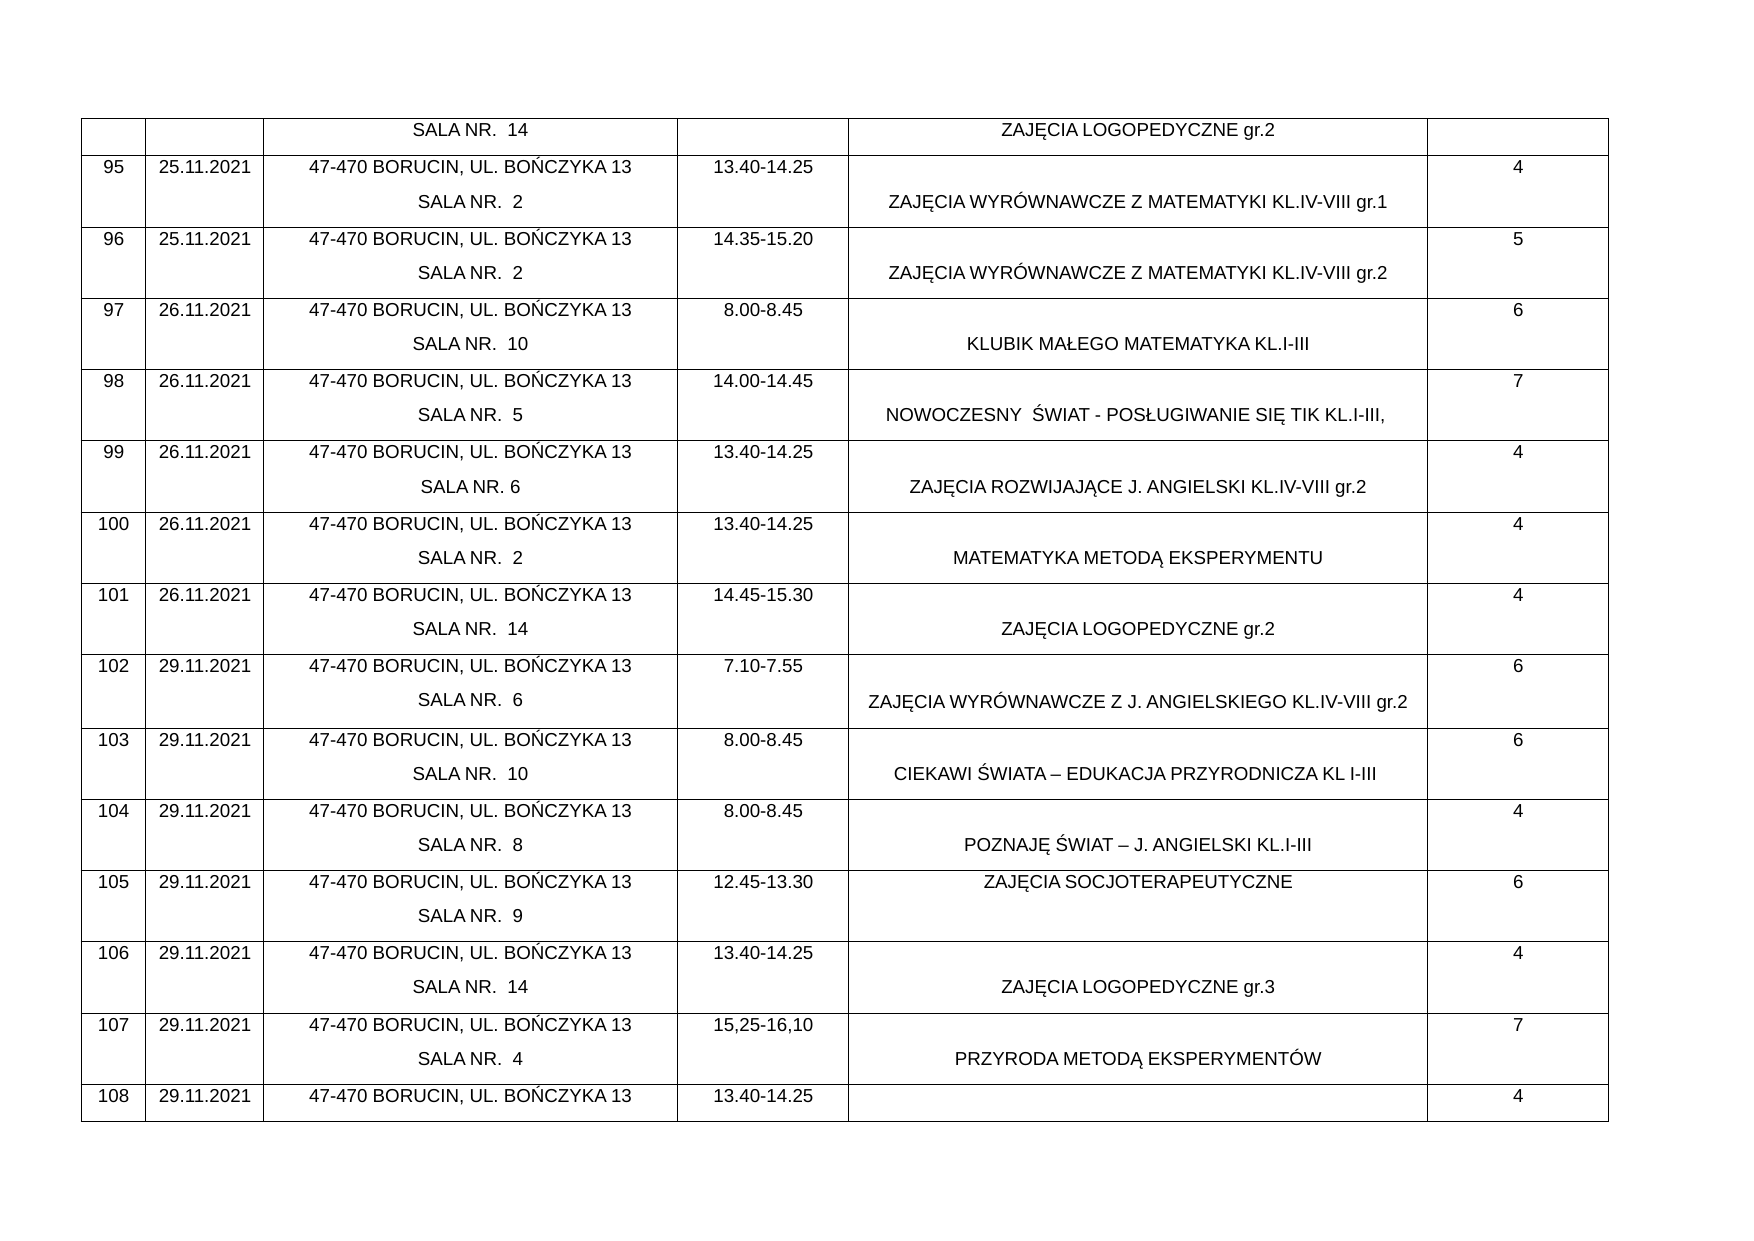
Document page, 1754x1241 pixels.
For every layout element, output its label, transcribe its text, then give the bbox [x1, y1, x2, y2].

table_cell 8.00-8.45 [678, 299, 848, 369]
table_cell MATEMATYKA METODĄ EKSPERYMENTU [849, 513, 1427, 583]
table_cell 47-470 BORUCIN, UL. BOŃCZYKA 13 SALA NR. 2 [264, 228, 677, 298]
table_cell ZAJĘCIA WYRÓWNAWCZE Z MATEMATYKI KL.IV-VIII gr.2 [849, 228, 1427, 298]
table_cell [849, 1085, 1427, 1121]
table_cell NOWOCZESNY ŚWIAT - POSŁUGIWANIE SIĘ TIK KL.I-III, [849, 370, 1427, 440]
table_cell 26.11.2021 [146, 370, 263, 440]
table_cell 13.40-14.25 [678, 942, 848, 1012]
table_cell 8.00-8.45 [678, 800, 848, 870]
table_cell ZAJĘCIA SOCJOTERAPEUTYCZNE [849, 871, 1427, 941]
table_cell ZAJĘCIA WYRÓWNAWCZE Z MATEMATYKI KL.IV-VIII gr.1 [849, 156, 1427, 227]
table_cell 29.11.2021 [146, 1014, 263, 1084]
table_cell 95 [82, 156, 145, 227]
table_cell 26.11.2021 [146, 299, 263, 369]
table_cell 47-470 BORUCIN, UL. BOŃCZYKA 13 SALA NR. 14 [264, 942, 677, 1012]
table_cell 29.11.2021 [146, 1085, 263, 1121]
table_cell 4 [1428, 156, 1608, 227]
table_cell 14.45-15.30 [678, 584, 848, 654]
table_cell 29.11.2021 [146, 871, 263, 941]
table_cell 26.11.2021 [146, 513, 263, 583]
table_cell 47-470 BORUCIN, UL. BOŃCZYKA 13 SALA NR. 9 [264, 871, 677, 941]
table_cell 6 [1428, 655, 1608, 727]
table_cell 98 [82, 370, 145, 440]
table_cell 47-470 BORUCIN, UL. BOŃCZYKA 13 SALA NR. 6 [264, 441, 677, 512]
table_cell SALA NR. 14 [264, 119, 677, 155]
table_cell 7 [1428, 370, 1608, 440]
table_cell 101 [82, 584, 145, 654]
table_cell 104 [82, 800, 145, 870]
table_cell 12.45-13.30 [678, 871, 848, 941]
table_cell 6 [1428, 299, 1608, 369]
table_cell 47-470 BORUCIN, UL. BOŃCZYKA 13 SALA NR. 4 [264, 1014, 677, 1084]
table_cell 47-470 BORUCIN, UL. BOŃCZYKA 13 SALA NR. 10 [264, 299, 677, 369]
table_cell 29.11.2021 [146, 729, 263, 799]
table_cell 47-470 BORUCIN, UL. BOŃCZYKA 13 SALA NR. 5 [264, 370, 677, 440]
table_cell 105 [82, 871, 145, 941]
table_cell 96 [82, 228, 145, 298]
table_cell 5 [1428, 228, 1608, 298]
table_cell 7 [1428, 1014, 1608, 1084]
table_cell 4 [1428, 942, 1608, 1012]
table_cell 4 [1428, 584, 1608, 654]
table_cell 29.11.2021 [146, 655, 263, 727]
table_cell 47-470 BORUCIN, UL. BOŃCZYKA 13 SALA NR. 10 [264, 729, 677, 799]
table_cell ZAJĘCIA ROZWIJAJĄCE J. ANGIELSKI KL.IV-VIII gr.2 [849, 441, 1427, 512]
table_cell 14.35-15.20 [678, 228, 848, 298]
table_cell 25.11.2021 [146, 228, 263, 298]
table_cell ZAJĘCIA LOGOPEDYCZNE gr.3 [849, 942, 1427, 1012]
table_cell 13.40-14.25 [678, 1085, 848, 1121]
table_cell [1428, 119, 1608, 155]
table_cell 29.11.2021 [146, 942, 263, 1012]
table_cell 4 [1428, 441, 1608, 512]
table_cell 103 [82, 729, 145, 799]
table_cell 108 [82, 1085, 145, 1121]
table_cell 4 [1428, 513, 1608, 583]
table_cell POZNAJĘ ŚWIAT – J. ANGIELSKI KL.I-III [849, 800, 1427, 870]
table_cell 47-470 BORUCIN, UL. BOŃCZYKA 13 SALA NR. 2 [264, 156, 677, 227]
table_cell 47-470 BORUCIN, UL. BOŃCZYKA 13 SALA NR. 14 [264, 584, 677, 654]
table_cell 99 [82, 441, 145, 512]
table_cell 106 [82, 942, 145, 1012]
table_cell 47-470 BORUCIN, UL. BOŃCZYKA 13 SALA NR. 2 [264, 513, 677, 583]
table_cell 6 [1428, 729, 1608, 799]
table_cell 7.10-7.55 [678, 655, 848, 727]
table_cell 4 [1428, 800, 1608, 870]
table_cell [146, 119, 263, 155]
table_cell 26.11.2021 [146, 584, 263, 654]
table_cell ZAJĘCIA LOGOPEDYCZNE gr.2 [849, 584, 1427, 654]
table_cell 107 [82, 1014, 145, 1084]
table_cell 25.11.2021 [146, 156, 263, 227]
table_cell 26.11.2021 [146, 441, 263, 512]
table_cell 97 [82, 299, 145, 369]
table_cell 14.00-14.45 [678, 370, 848, 440]
table_cell 13.40-14.25 [678, 441, 848, 512]
table_cell [82, 119, 145, 155]
table_cell 13.40-14.25 [678, 156, 848, 227]
table_cell 102 [82, 655, 145, 727]
table_cell 6 [1428, 871, 1608, 941]
table_cell KLUBIK MAŁEGO MATEMATYKA KL.I-III [849, 299, 1427, 369]
table_cell 4 [1428, 1085, 1608, 1121]
table_cell ZAJĘCIA WYRÓWNAWCZE Z J. ANGIELSKIEGO KL.IV-VIII gr.2 [849, 655, 1427, 727]
table_cell 47-470 BORUCIN, UL. BOŃCZYKA 13 SALA NR. 8 [264, 800, 677, 870]
table_cell CIEKAWI ŚWIATA – EDUKACJA PRZYRODNICZA KL I-III [849, 729, 1427, 799]
table_cell 47-470 BORUCIN, UL. BOŃCZYKA 13 SALA NR. 6 [264, 655, 677, 727]
table_cell 13.40-14.25 [678, 513, 848, 583]
table_cell [678, 119, 848, 155]
table_cell 47-470 BORUCIN, UL. BOŃCZYKA 13 [264, 1085, 677, 1121]
table_cell ZAJĘCIA LOGOPEDYCZNE gr.2 [849, 119, 1427, 155]
table_cell 8.00-8.45 [678, 729, 848, 799]
table_cell 100 [82, 513, 145, 583]
table_cell 15,25-16,10 [678, 1014, 848, 1084]
table_cell PRZYRODA METODĄ EKSPERYMENTÓW [849, 1014, 1427, 1084]
table_cell 29.11.2021 [146, 800, 263, 870]
